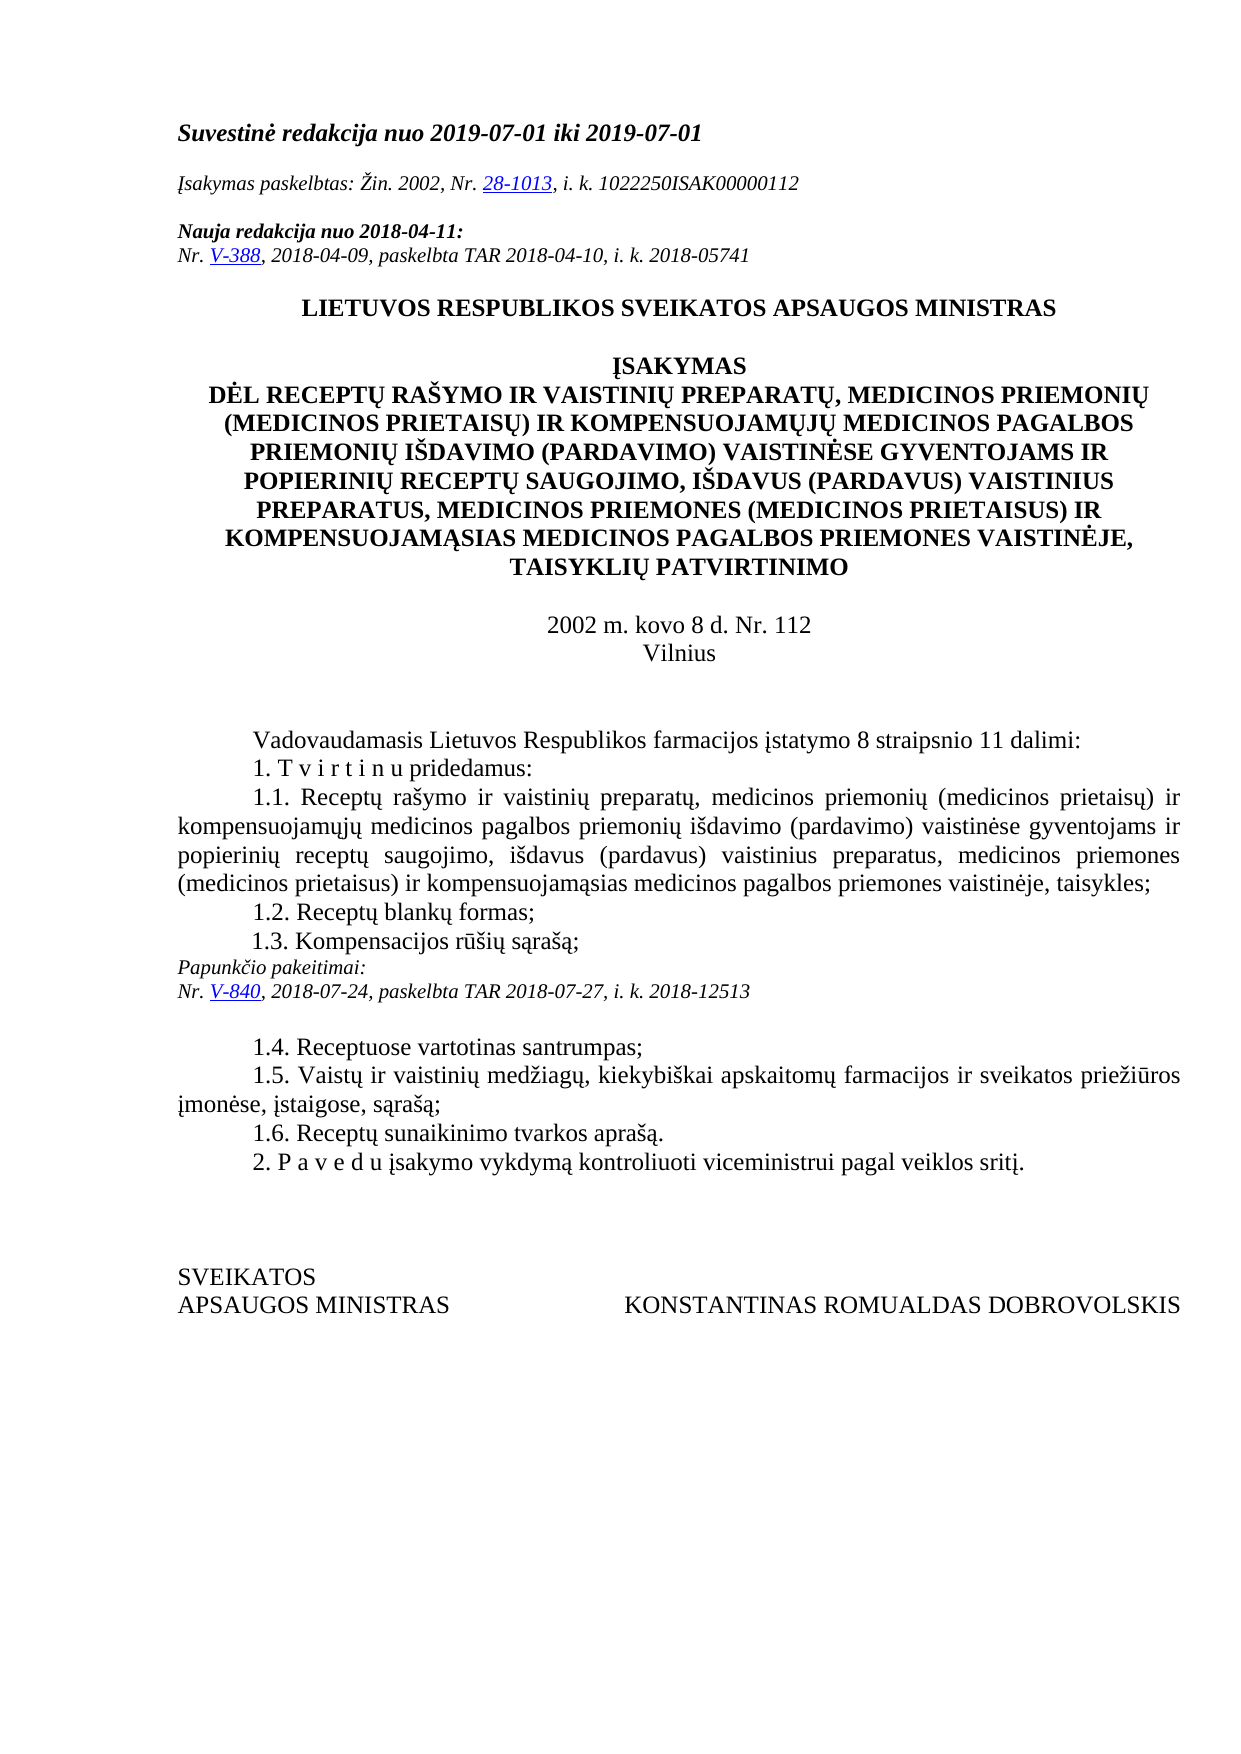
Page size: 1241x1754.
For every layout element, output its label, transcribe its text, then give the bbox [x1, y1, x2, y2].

text Sveikatos [177, 1262, 1181, 1290]
text Nr. V-840, 2018-07-24, paskelbta TAR 2018-07-27, i. k. 2018-12513 [177, 979, 1181, 1003]
text Suvestinė redakcija nuo 2019-07-01 iki 2019-07-01 [177, 118, 1181, 147]
text Vilnius [177, 638, 1181, 667]
text 1.6. Receptų sunaikinimo tvarkos aprašą. [177, 1118, 1181, 1147]
text 1.5. Vaistų ir vaistinių medžiagų, kiekybiškai apskaitomų farmacijos ir sveikatos priežiūros įmonėse, įstaigose, sąrašą; [177, 1060, 1181, 1118]
text 2002 m. kovo 8 d. Nr. 112 [177, 610, 1181, 638]
text DĖL RECEPTŲ RAŠYMO IR VAISTINIŲ PREPARATŲ, MEDICINOS PRIEMONIŲ (MEDICINOS PRIETAISŲ) IR KOMPENSUOJAMŲJŲ MEDICINOS PAGALBOS PRIEMONIŲ IŠDAVIMO (PARDAVIMO) VAISTINĖSE GYVENTOJAMS IR POPIERINIŲ RECEPTŲ SAUGOJIMO, IŠDAVUS (PARDAVUS) VAISTINIUS PREPARATUS, MEDICINOS PRIEMONES (MEDICINOS PRIETAISUS) IR KOMPENSUOJAMĄSIAS MEDICINOS PAGALBOS PRIEMONES VAISTINĖJE, TAISYKLIŲ PATVIRTINIMO [177, 380, 1181, 581]
text Įsakymas paskelbtas: Žin. 2002, Nr. 28-1013, i. k. 1022250ISAK00000112 [177, 171, 1181, 195]
text Nauja redakcija nuo 2018-04-11: [177, 219, 1181, 243]
text Papunkčio pakeitimai: [177, 955, 1181, 979]
text 1.3. Kompensacijos rūšių sąrašą; [177, 926, 1181, 955]
text LIETUVOS RESPUBLIKOS SVEIKATOS APSAUGOS MINISTRAS [177, 293, 1181, 322]
text ĮSAKYMAS [177, 351, 1181, 380]
text 1.1. Receptų rašymo ir vaistinių preparatų, medicinos priemonių (medicinos prietaisų) ir kompensuojamųjų medicinos pagalbos priemonių išdavimo (pardavimo) vaistinėse gyventojams ir popierinių receptų saugojimo, išdavus (pardavus) vaistinius preparatus, medicinos priemones (medicinos prietaisus) ir kompensuojamąsias medicinos pagalbos priemones vaistinėje, taisykles; [177, 782, 1181, 897]
text 1.2. Receptų blankų formas; [177, 897, 1181, 926]
text Nr. V-388, 2018-04-09, paskelbta TAR 2018-04-10, i. k. 2018-05741 [177, 243, 1181, 267]
text 2. P a v e d u įsakymo vykdymą kontroliuoti viceministrui pagal veiklos sritį. [177, 1147, 1181, 1175]
text Vadovaudamasis Lietuvos Respublikos farmacijos įstatymo 8 straipsnio 11 dalimi: [177, 725, 1181, 753]
text 1. T v i r t i n u pridedamus: [177, 753, 1181, 782]
text 1.4. Receptuose vartotinas santrumpas; [177, 1032, 1181, 1060]
text apsaugos Ministras Konstantinas Romualdas Dobrovolskis [177, 1290, 1181, 1319]
